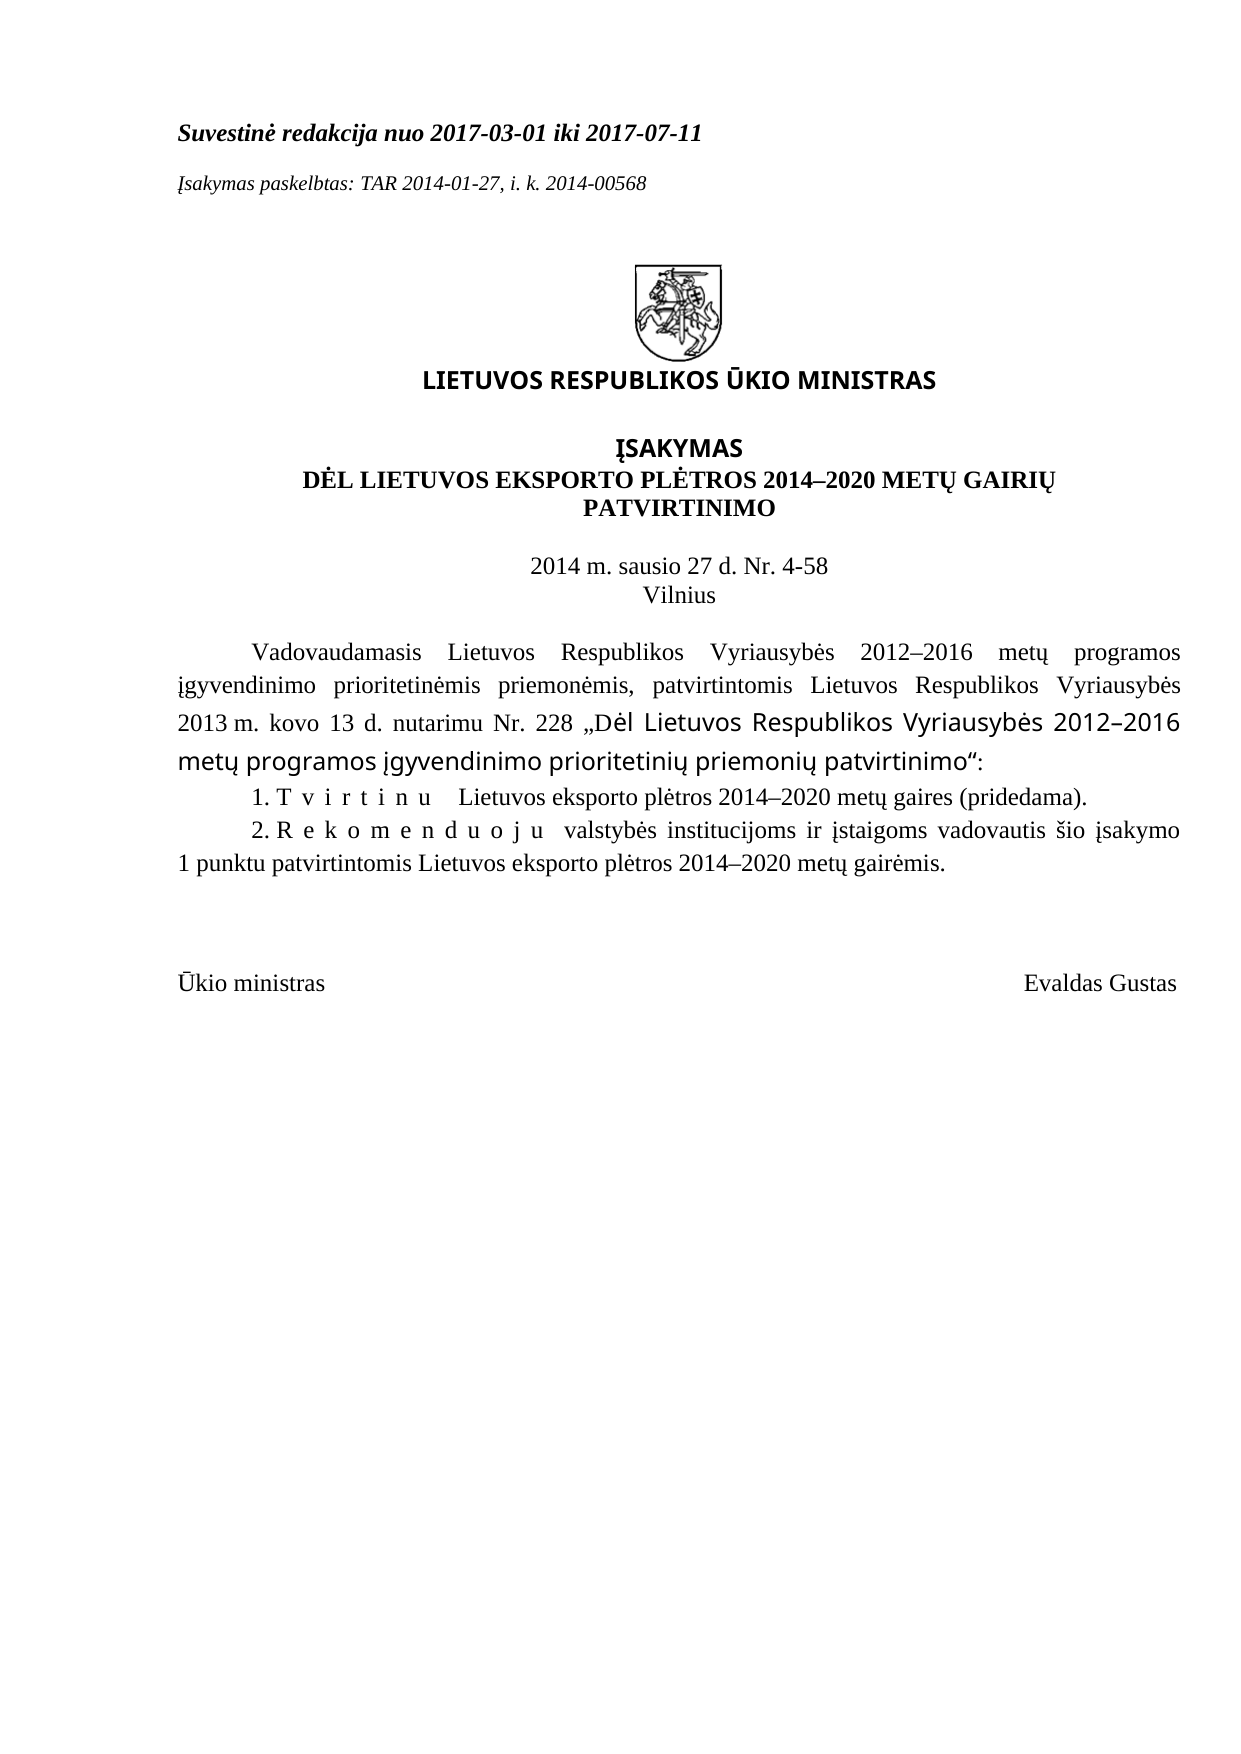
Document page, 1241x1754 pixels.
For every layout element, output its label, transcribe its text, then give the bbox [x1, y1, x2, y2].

text Suvestinė redakcija nuo 2017-03-01 iki 2017-07-11 [177, 118, 1181, 147]
text įsakymas [177, 431, 1181, 465]
text 2. Rekomenduoju valstybės institucijoms ir įstaigoms vadovautis šio įsakymo 1 punktu patvirtintomis Lietuvos eksporto plėtros 2014–2020 metų gairėmis. [177, 816, 1181, 877]
text Vilnius [177, 580, 1181, 608]
text Vadovaudamasis Lietuvos Respublikos Vyriausybės 2012–2016 metų programos įgyvendinimo prioritetinėmis priemonėmis, patvirtintomis Lietuvos Respublikos Vyriausybės 2013 m. kovo 13 d. nutarimu Nr. 228 „Dėl Lietuvos Respublikos Vyriausybės 2012–2016 metų programos įgyvendinimo prioritetinių priemonių patvirtinimo“: [177, 637, 1181, 777]
text LIETUVOS RESPUBLIKOS ŪKIO MINISTRAS [177, 363, 1181, 397]
text 2014 m. sausio 27 d. Nr. 4-58 [177, 551, 1181, 580]
text Ūkio ministras Evaldas Gustas [177, 968, 1181, 997]
text 1. Tvirtinu Lietuvos eksporto plėtros 2014–2020 metų gaires (pridedama). [177, 782, 1181, 811]
text Įsakymas paskelbtas: TAR 2014-01-27, i. k. 2014-00568 [177, 171, 1181, 195]
text DĖL LIETUVOS EKSPORTO PLĖTROS 2014–2020 METŲ GAIRIŲ paTVIRTINIMO [207, 465, 1152, 522]
